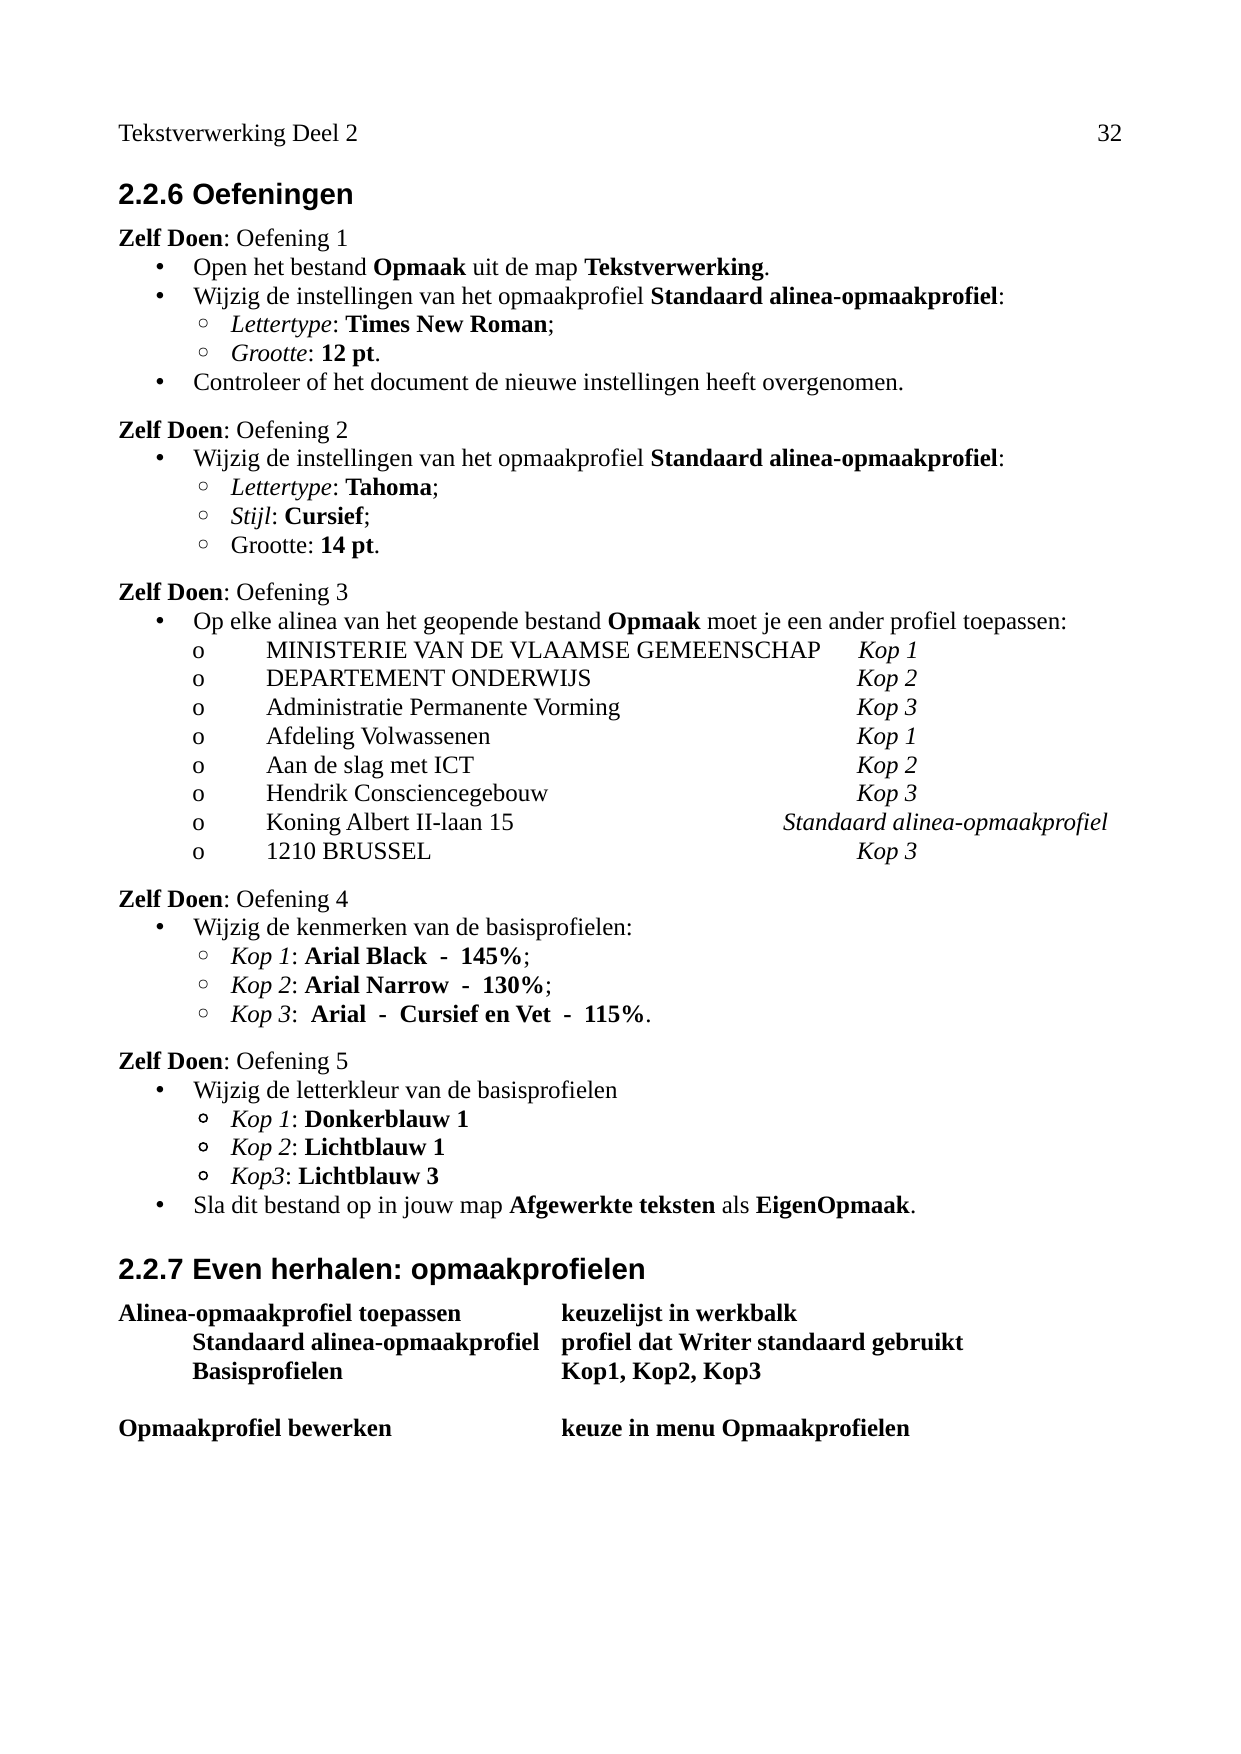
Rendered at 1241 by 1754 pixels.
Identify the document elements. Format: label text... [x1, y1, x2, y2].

subtitle Even herhalen: opmaakprofielen [118, 1252, 1122, 1286]
list Kop3: Lichtblauw 3 [193, 1161, 1122, 1190]
text Alinea-opmaakprofiel toepassen keuzelijst in werkbalk [118, 1298, 1122, 1327]
text Standaard alinea-opmaakprofiel profiel dat Writer standaard gebruikt [118, 1327, 1122, 1356]
list Wijzig de instellingen van het opmaakprofiel Standaard alinea-opmaakprofiel: [156, 443, 1122, 472]
text Zelf Doen: Oefening 2 [118, 415, 1122, 443]
list Grootte: 12 pt. [193, 338, 1122, 367]
list Lettertype: Tahoma; [193, 472, 1122, 501]
text Zelf Doen: Oefening 3 [118, 577, 1122, 606]
list Kop 1: Donkerblauw 1 [193, 1104, 1122, 1132]
list Op elke alinea van het geopende bestand Opmaak moet je een ander profiel toepassen: [156, 606, 1122, 635]
text o Administratie Permanente Vorming Kop 3 [192, 692, 1122, 721]
text o MINISTERIE VAN DE VLAAMSE GEMEENSCHAP Kop 1 [192, 635, 1122, 663]
text Zelf Doen: Oefening 1 [118, 223, 1122, 252]
list Wijzig de letterkleur van de basisprofielen [156, 1075, 1122, 1104]
text o Hendrik Consciencegebouw Kop 3 [192, 778, 1122, 807]
list Controleer of het document de nieuwe instellingen heeft overgenomen. [156, 367, 1122, 396]
list Sla dit bestand op in jouw map Afgewerkte teksten als EigenOpmaak. [156, 1190, 1122, 1219]
list Stijl: Cursief; [193, 501, 1122, 530]
list Wijzig de kenmerken van de basisprofielen: [156, 912, 1122, 941]
text o Afdeling Volwassenen Kop 1 [192, 721, 1122, 750]
text o 1210 BRUSSEL Kop 3 [192, 836, 1122, 865]
list Lettertype: Times New Roman; [193, 309, 1122, 338]
subtitle Oefeningen [118, 177, 1122, 211]
list Grootte: 14 pt. [193, 530, 1122, 558]
list Open het bestand Opmaak uit de map Tekstverwerking. [156, 252, 1122, 281]
text o DEPARTEMENT ONDERWIJS Kop 2 [192, 663, 1122, 692]
text Opmaakprofiel bewerken keuze in menu Opmaakprofielen [118, 1413, 1122, 1442]
list Kop 2: Lichtblauw 1 [193, 1132, 1122, 1161]
list Kop 3: Arial - Cursief en Vet - 115%. [193, 999, 1122, 1027]
text o Koning Albert II-laan 15 Standaard alinea-opmaakprofiel [192, 807, 1122, 836]
list Wijzig de instellingen van het opmaakprofiel Standaard alinea-opmaakprofiel: [156, 281, 1122, 309]
text Basisprofielen Kop1, Kop2, Kop3 [118, 1356, 1122, 1385]
text Zelf Doen: Oefening 4 [118, 884, 1122, 912]
list Kop 2: Arial Narrow - 130%; [193, 970, 1122, 999]
text o Aan de slag met ICT Kop 2 [192, 750, 1122, 778]
text Zelf Doen: Oefening 5 [118, 1046, 1122, 1075]
list Kop 1: Arial Black - 145%; [193, 941, 1122, 970]
